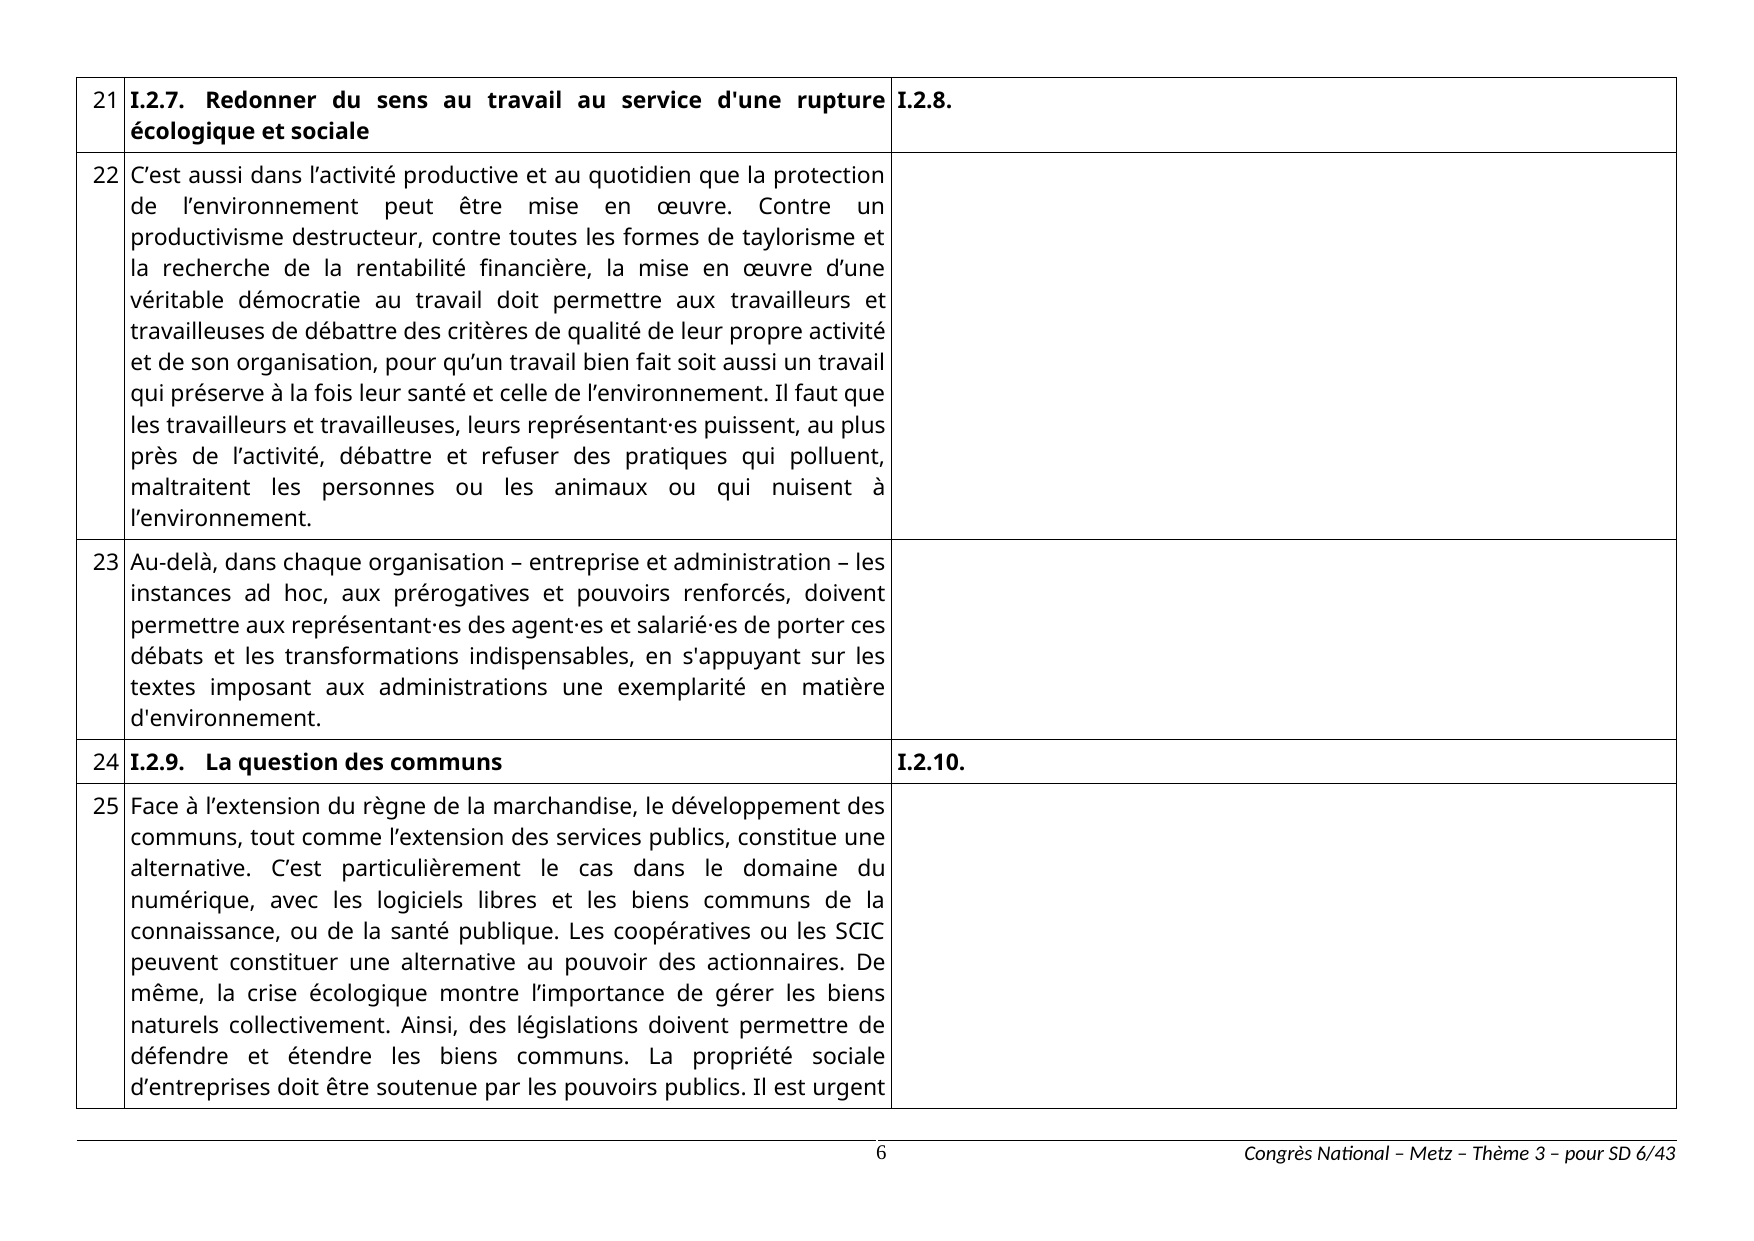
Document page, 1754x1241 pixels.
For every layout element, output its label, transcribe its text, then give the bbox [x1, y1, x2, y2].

table_cell La question des communs [125, 740, 891, 783]
table_cell Face à l’extension du règne de la marchandise, le développement des communs, tout comme l’extension des services publics, constitue une alternative. C’est particulièrement le cas dans le domaine du numérique, avec les logiciels libres et les biens communs de la connaissance, ou de la santé publique. Les coopératives ou les SCIC peuvent constituer une alternative au pouvoir des actionnaires. De même, la crise écologique montre l’importance de gérer les biens naturels collectivement. Ainsi, des législations doivent permettre de défendre et étendre les biens communs. La propriété sociale d’entreprises doit être soutenue par les pouvoirs publics. Il est urgent [125, 784, 891, 1108]
table_cell [892, 153, 1676, 539]
table_cell [892, 740, 1676, 783]
table_cell [892, 784, 1676, 1108]
table_cell 22 [77, 153, 124, 539]
table_cell 25 [77, 784, 124, 1108]
table_cell Au-delà, dans chaque organisation – entreprise et administration – les instances ad hoc, aux prérogatives et pouvoirs renforcés, doivent permettre aux représentant·es des agent·es et salarié·es de porter ces débats et les transformations indispensables, en s'appuyant sur les textes imposant aux administrations une exemplarité en matière d'environnement. [125, 540, 891, 739]
table_cell Redonner du sens au travail au service d'une rupture écologique et sociale [125, 78, 891, 152]
table_cell 24 [77, 740, 124, 783]
table_cell 23 [77, 540, 124, 739]
table_cell [892, 78, 1676, 152]
table_cell C’est aussi dans l’activité productive et au quotidien que la protection de l’environnement peut être mise en œuvre. Contre un productivisme destructeur, contre toutes les formes de taylorisme et la recherche de la rentabilité financière, la mise en œuvre d’une véritable démocratie au travail doit permettre aux travailleurs et travailleuses de débattre des critères de qualité de leur propre activité et de son organisation, pour qu’un travail bien fait soit aussi un travail qui préserve à la fois leur santé et celle de l’environnement. Il faut que les travailleurs et travailleuses, leurs représentant·es puissent, au plus près de l’activité, débattre et refuser des pratiques qui polluent, maltraitent les personnes ou les animaux ou qui nuisent à l’environnement. [125, 153, 891, 539]
table_cell 21 [77, 78, 124, 152]
table_cell [892, 540, 1676, 739]
